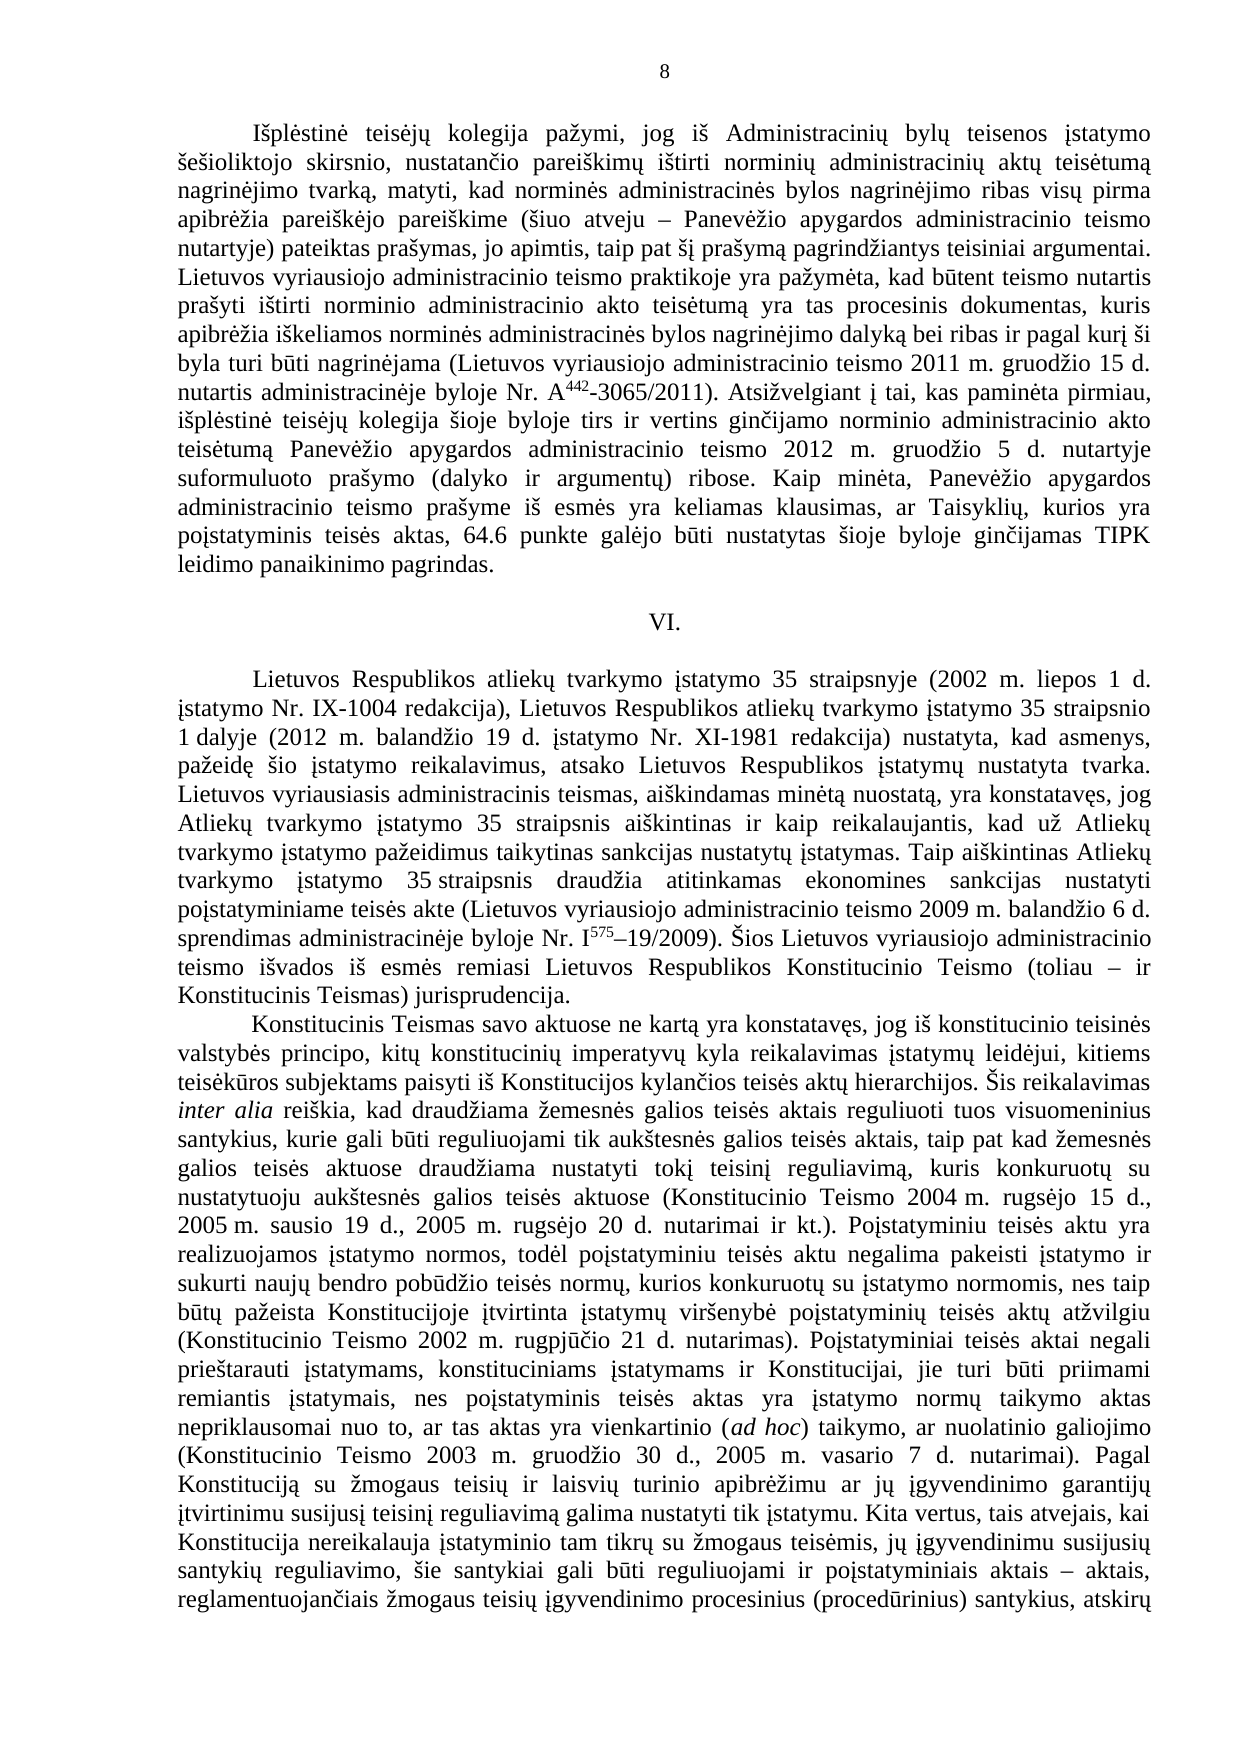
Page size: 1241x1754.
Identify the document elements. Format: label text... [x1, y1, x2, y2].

text Lietuvos Respublikos atliekų tvarkymo įstatymo 35 straipsnyje (2002 m. liepos 1 d. įstatymo Nr. IX-1004 redakcija), Lietuvos Respublikos atliekų tvarkymo įstatymo 35 straipsnio 1 dalyje (2012 m. balandžio 19 d. įstatymo Nr. XI-1981 redakcija) nustatyta, kad asmenys, pažeidę šio įstatymo reikalavimus, atsako Lietuvos Respublikos įstatymų nustatyta tvarka. Lietuvos vyriausiasis administracinis teismas, aiškindamas minėtą nuostatą, yra konstatavęs, jog Atliekų tvarkymo įstatymo 35 straipsnis aiškintinas ir kaip reikalaujantis, kad už Atliekų tvarkymo įstatymo pažeidimus taikytinas sankcijas nustatytų įstatymas. Taip aiškintinas Atliekų tvarkymo įstatymo 35 straipsnis draudžia atitinkamas ekonomines sankcijas nustatyti poįstatyminiame teisės akte (Lietuvos vyriausiojo administracinio teismo 2009 m. balandžio 6 d. sprendimas administracinėje byloje Nr. I575–19/2009). Šios Lietuvos vyriausiojo administracinio teismo išvados iš esmės remiasi Lietuvos Respublikos Konstitucinio Teismo (toliau – ir Konstitucinis Teismas) jurisprudencija. [177, 664, 1152, 1009]
text VI. [177, 607, 1152, 636]
text Konstitucinis Teismas savo aktuose ne kartą yra konstatavęs, jog iš konstitucinio teisinės valstybės principo, kitų konstitucinių imperatyvų kyla reikalavimas įstatymų leidėjui, kitiems teisėkūros subjektams paisyti iš Konstitucijos kylančios teisės aktų hierarchijos. Šis reikalavimas inter alia reiškia, kad draudžiama žemesnės galios teisės aktais reguliuoti tuos visuomeninius santykius, kurie gali būti reguliuojami tik aukštesnės galios teisės aktais, taip pat kad žemesnės galios teisės aktuose draudžiama nustatyti tokį teisinį reguliavimą, kuris konkuruotų su nustatytuoju aukštesnės galios teisės aktuose (Konstitucinio Teismo 2004 m. rugsėjo 15 d., 2005 m. sausio 19 d., 2005 m. rugsėjo 20 d. nutarimai ir kt.). Poįstatyminiu teisės aktu yra realizuojamos įstatymo normos, todėl poįstatyminiu teisės aktu negalima pakeisti įstatymo ir sukurti naujų bendro pobūdžio teisės normų, kurios konkuruotų su įstatymo normomis, nes taip būtų pažeista Konstitucijoje įtvirtinta įstatymų viršenybė poįstatyminių teisės aktų atžvilgiu (Konstitucinio Teismo 2002 m. rugpjūčio 21 d. nutarimas). Poįstatyminiai teisės aktai negali prieštarauti įstatymams, konstituciniams įstatymams ir Konstitucijai, jie turi būti priimami remiantis įstatymais, nes poįstatyminis teisės aktas yra įstatymo normų taikymo aktas nepriklausomai nuo to, ar tas aktas yra vienkartinio (ad hoc) taikymo, ar nuolatinio galiojimo (Konstitucinio Teismo 2003 m. gruodžio 30 d., 2005 m. vasario 7 d. nutarimai). Pagal Konstituciją su žmogaus teisių ir laisvių turinio apibrėžimu ar jų įgyvendinimo garantijų įtvirtinimu susijusį teisinį reguliavimą galima nustatyti tik įstatymu. Kita vertus, tais atvejais, kai Konstitucija nereikalauja įstatyminio tam tikrų su žmogaus teisėmis, jų įgyvendinimu susijusių santykių reguliavimo, šie santykiai gali būti reguliuojami ir poįstatyminiais aktais – aktais, reglamentuojančiais žmogaus teisių įgyvendinimo procesinius (procedūrinius) santykius, atskirų [177, 1009, 1152, 1613]
text Išplėstinė teisėjų kolegija pažymi, jog iš Administracinių bylų teisenos įstatymo šešioliktojo skirsnio, nustatančio pareiškimų ištirti norminių administracinių aktų teisėtumą nagrinėjimo tvarką, matyti, kad norminės administracinės bylos nagrinėjimo ribas visų pirma apibrėžia pareiškėjo pareiškime (šiuo atveju – Panevėžio apygardos administracinio teismo nutartyje) pateiktas prašymas, jo apimtis, taip pat šį prašymą pagrindžiantys teisiniai argumentai. Lietuvos vyriausiojo administracinio teismo praktikoje yra pažymėta, kad būtent teismo nutartis prašyti ištirti norminio administracinio akto teisėtumą yra tas procesinis dokumentas, kuris apibrėžia iškeliamos norminės administracinės bylos nagrinėjimo dalyką bei ribas ir pagal kurį ši byla turi būti nagrinėjama (Lietuvos vyriausiojo administracinio teismo 2011 m. gruodžio 15 d. nutartis administracinėje byloje Nr. A442-3065/2011). Atsižvelgiant į tai, kas paminėta pirmiau, išplėstinė teisėjų kolegija šioje byloje tirs ir vertins ginčijamo norminio administracinio akto teisėtumą Panevėžio apygardos administracinio teismo 2012 m. gruodžio 5 d. nutartyje suformuluoto prašymo (dalyko ir argumentų) ribose. Kaip minėta, Panevėžio apygardos administracinio teismo prašyme iš esmės yra keliamas klausimas, ar Taisyklių, kurios yra poįstatyminis teisės aktas, 64.6 punkte galėjo būti nustatytas šioje byloje ginčijamas TIPK leidimo panaikinimo pagrindas. [177, 118, 1152, 578]
